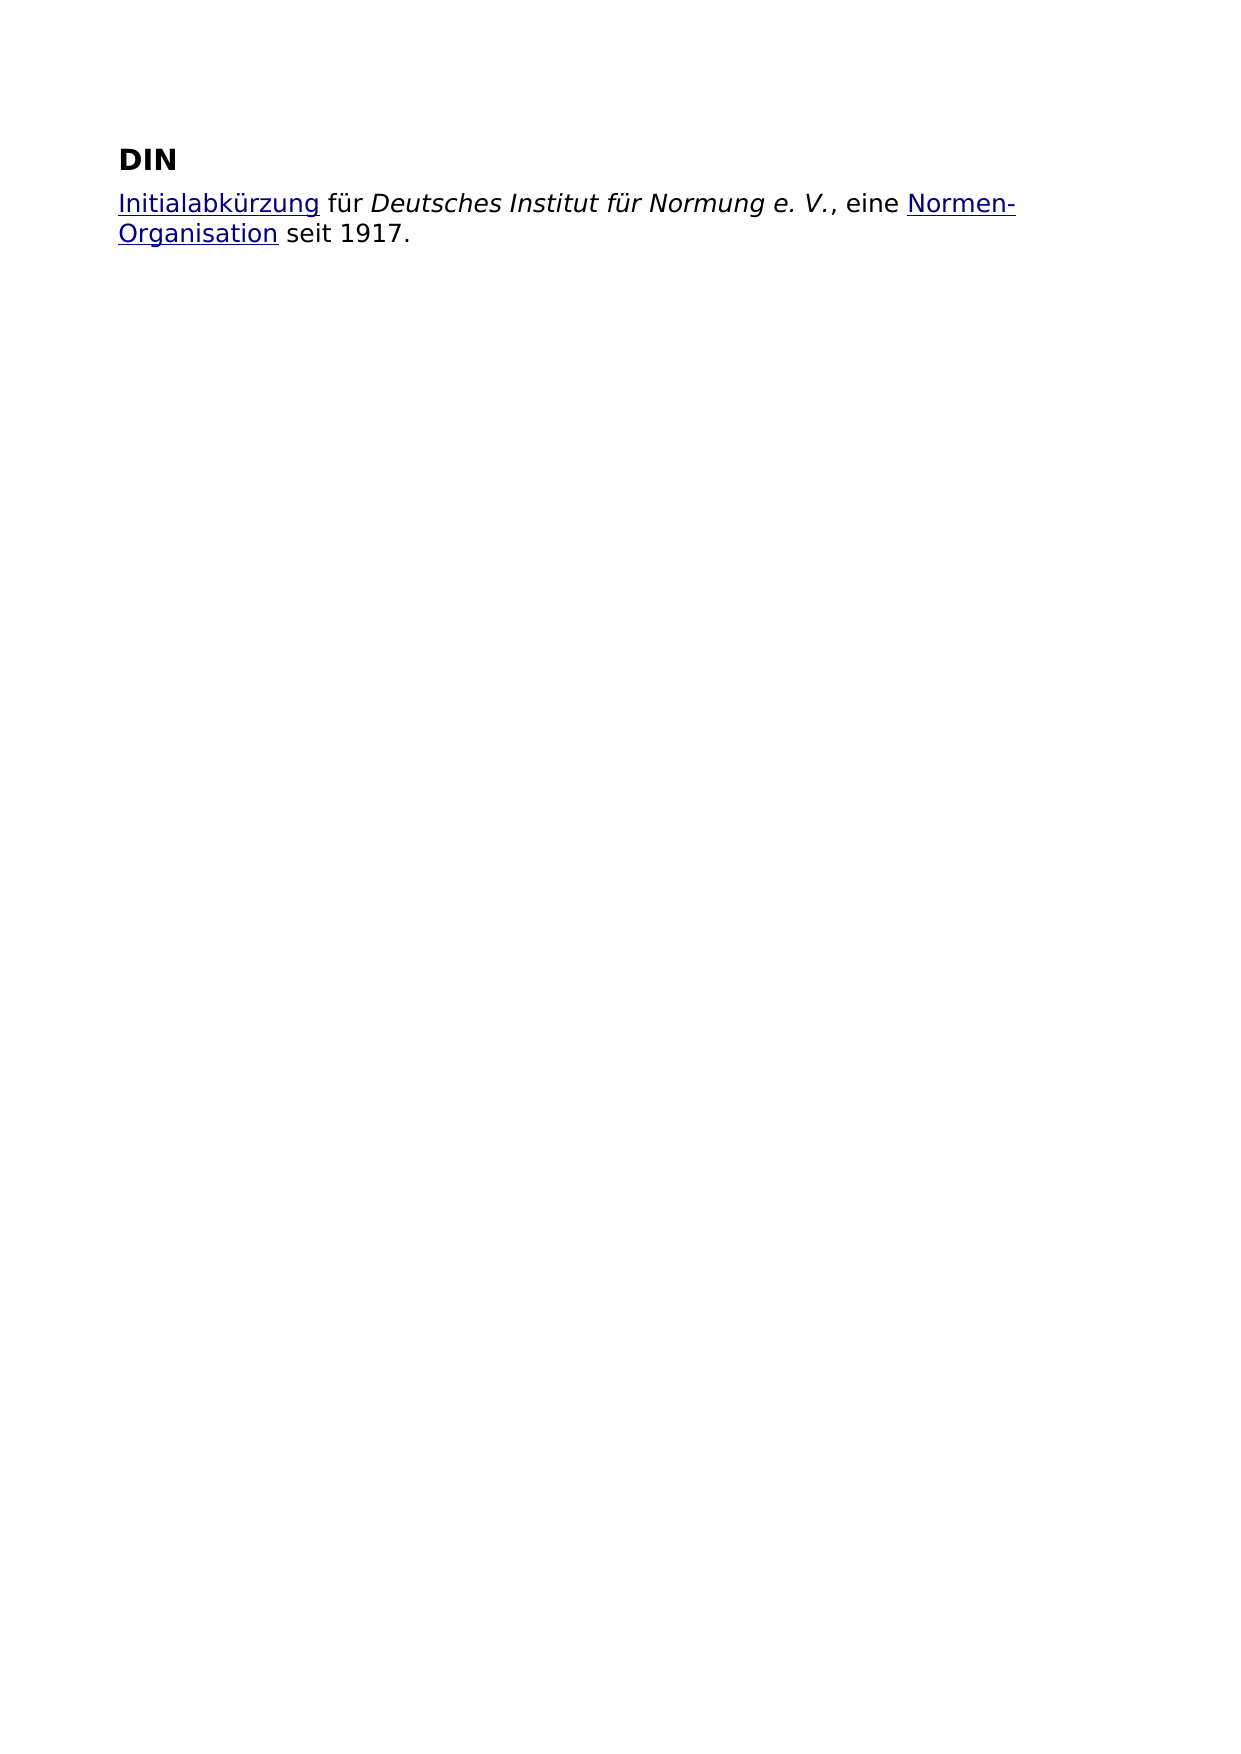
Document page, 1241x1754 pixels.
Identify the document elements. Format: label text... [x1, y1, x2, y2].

text Initialabkürzung für Deutsches Institut für Normung e. V., eine Normen-Organisation seit 1917. [118, 189, 1122, 248]
subtitle DIN [118, 143, 1122, 177]
